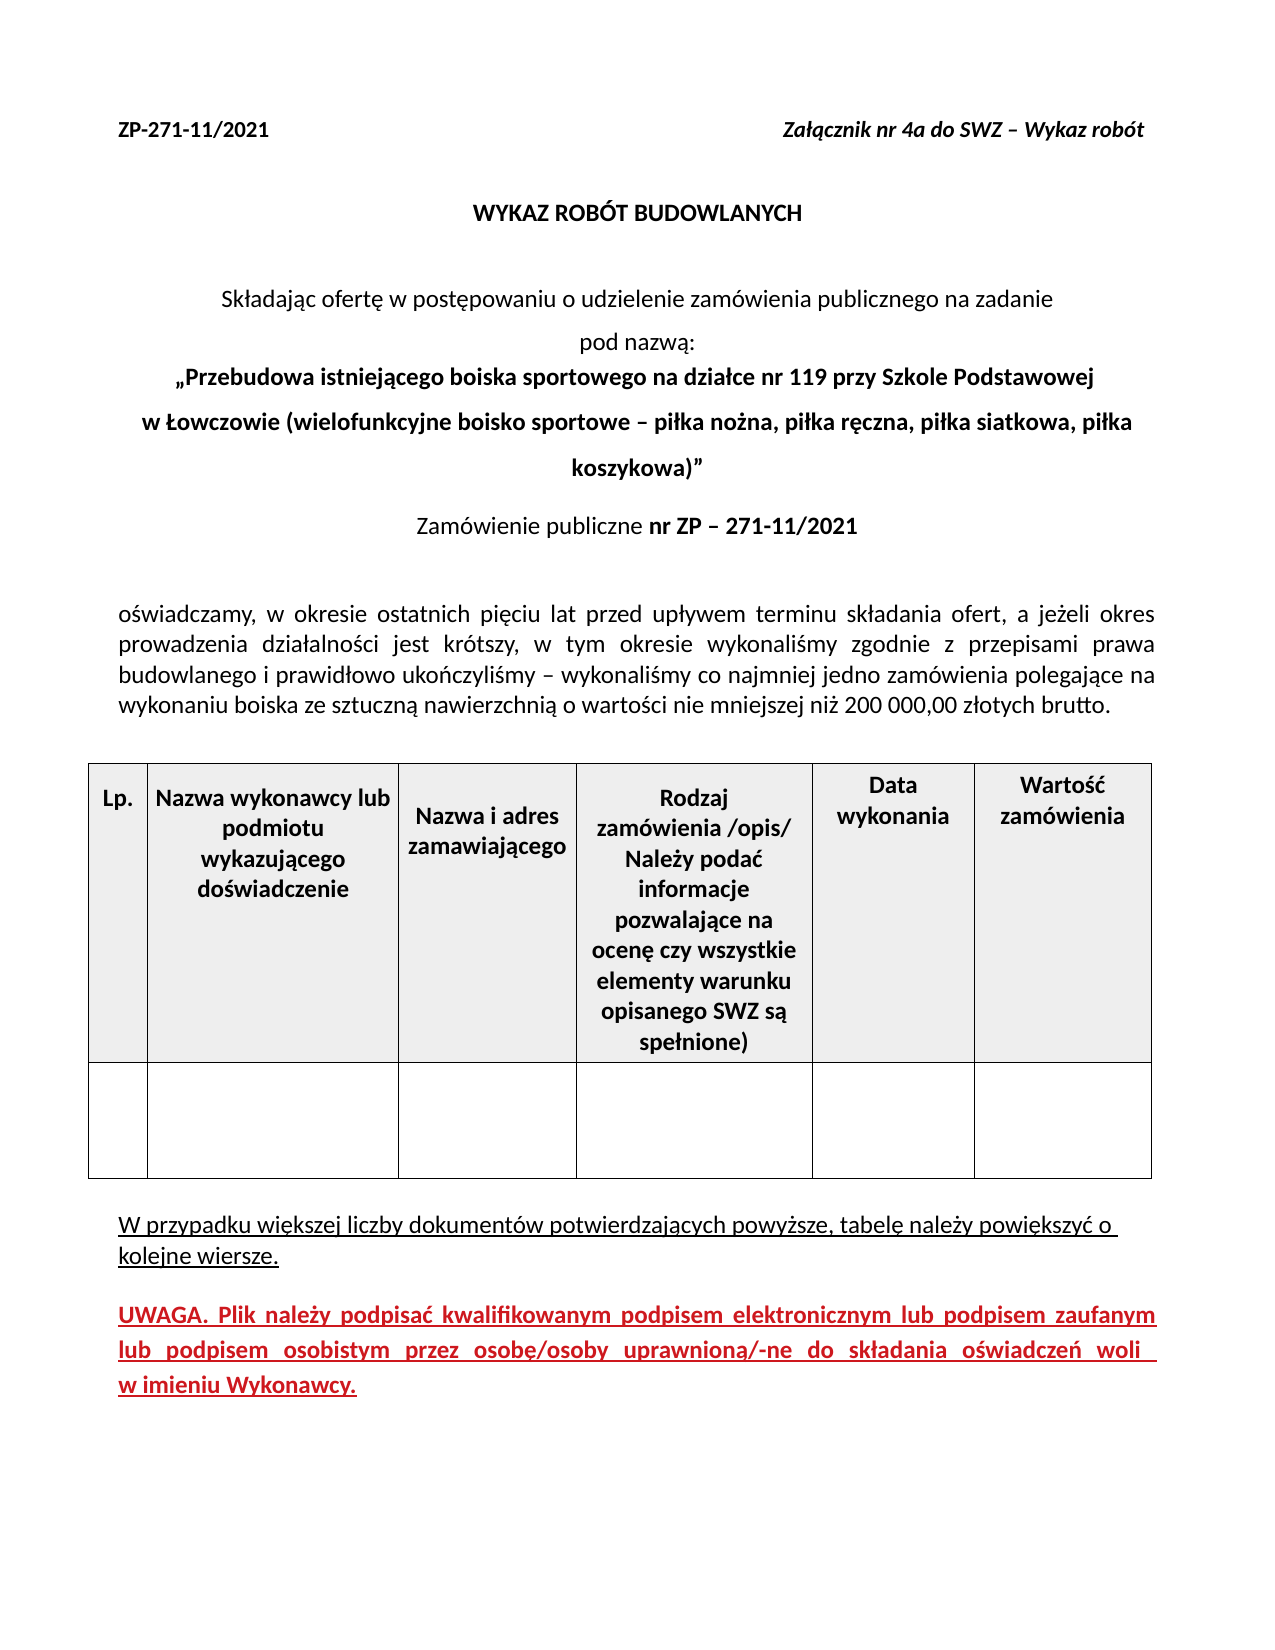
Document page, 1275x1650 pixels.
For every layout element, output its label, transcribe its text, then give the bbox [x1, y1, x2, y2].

text „Przebudowa istniejącego boiska sportowego na działce nr 119 przy Szkole Podstawowej w Łowczowie (wielofunkcyjne boisko sportowe – piłka nożna, piłka ręczna, piłka siatkowa, piłka koszykowa)” [118, 361, 1157, 483]
table_cell [399, 1063, 576, 1178]
table_header Wartość zamówienia [975, 764, 1151, 1062]
text W przypadku większej liczby dokumentów potwierdzających powyższe, tabelę należy powiększyć o kolejne wiersze. [118, 1209, 1157, 1270]
text pod nazwą: [117, 326, 1157, 356]
text lub podpisem osobistym przez osobę/osoby uprawnioną/-ne do składania oświadczeń woli [118, 1327, 1157, 1360]
text UWAGA. Plik należy podpisać kwalifikowanym podpisem elektronicznym lub podpisem zaufanym [118, 1299, 1157, 1325]
text Zamówienie publiczne nr ZP – 271-11/2021 [117, 511, 1157, 541]
table_header Nazwa i adres zamawiającego [399, 764, 576, 1062]
text Wykaz robót budowlanych [118, 197, 1157, 227]
table_cell [975, 1063, 1151, 1178]
table_header Rodzaj zamówienia /opis/ Należy podać informacje pozwalające na ocenę czy wszystkie elementy warunku opisanego SWZ są spełnione) [577, 764, 812, 1062]
table_cell [577, 1063, 812, 1178]
table_cell [148, 1063, 398, 1178]
table_cell [89, 1063, 147, 1178]
text oświadczamy, w okresie ostatnich pięciu lat przed upływem terminu składania ofert, a jeżeli okres prowadzenia działalności jest krótszy, w tym okresie wykonaliśmy zgodnie z przepisami prawa budowlanego i prawidłowo ukończyliśmy – wykonaliśmy co najmniej jedno zamówienia polegające na wykonaniu boiska ze sztuczną nawierzchnią o wartości nie mniejszej niż 200 000,00 złotych brutto. [118, 598, 1157, 720]
text Składając ofertę w postępowaniu o udzielenie zamówienia publicznego na zadanie [118, 283, 1157, 313]
text ZP-271-11/2021 Załącznik nr 4a do SWZ – Wykaz robót [118, 115, 1157, 143]
table_header Data wykonania [813, 764, 974, 1062]
table_header Nazwa wykonawcy lub podmiotu wykazującego doświadczenie [148, 764, 398, 1062]
table_header Lp. [89, 764, 147, 1062]
table_cell [813, 1063, 974, 1178]
text w imieniu Wykonawcy. [118, 1362, 1157, 1400]
